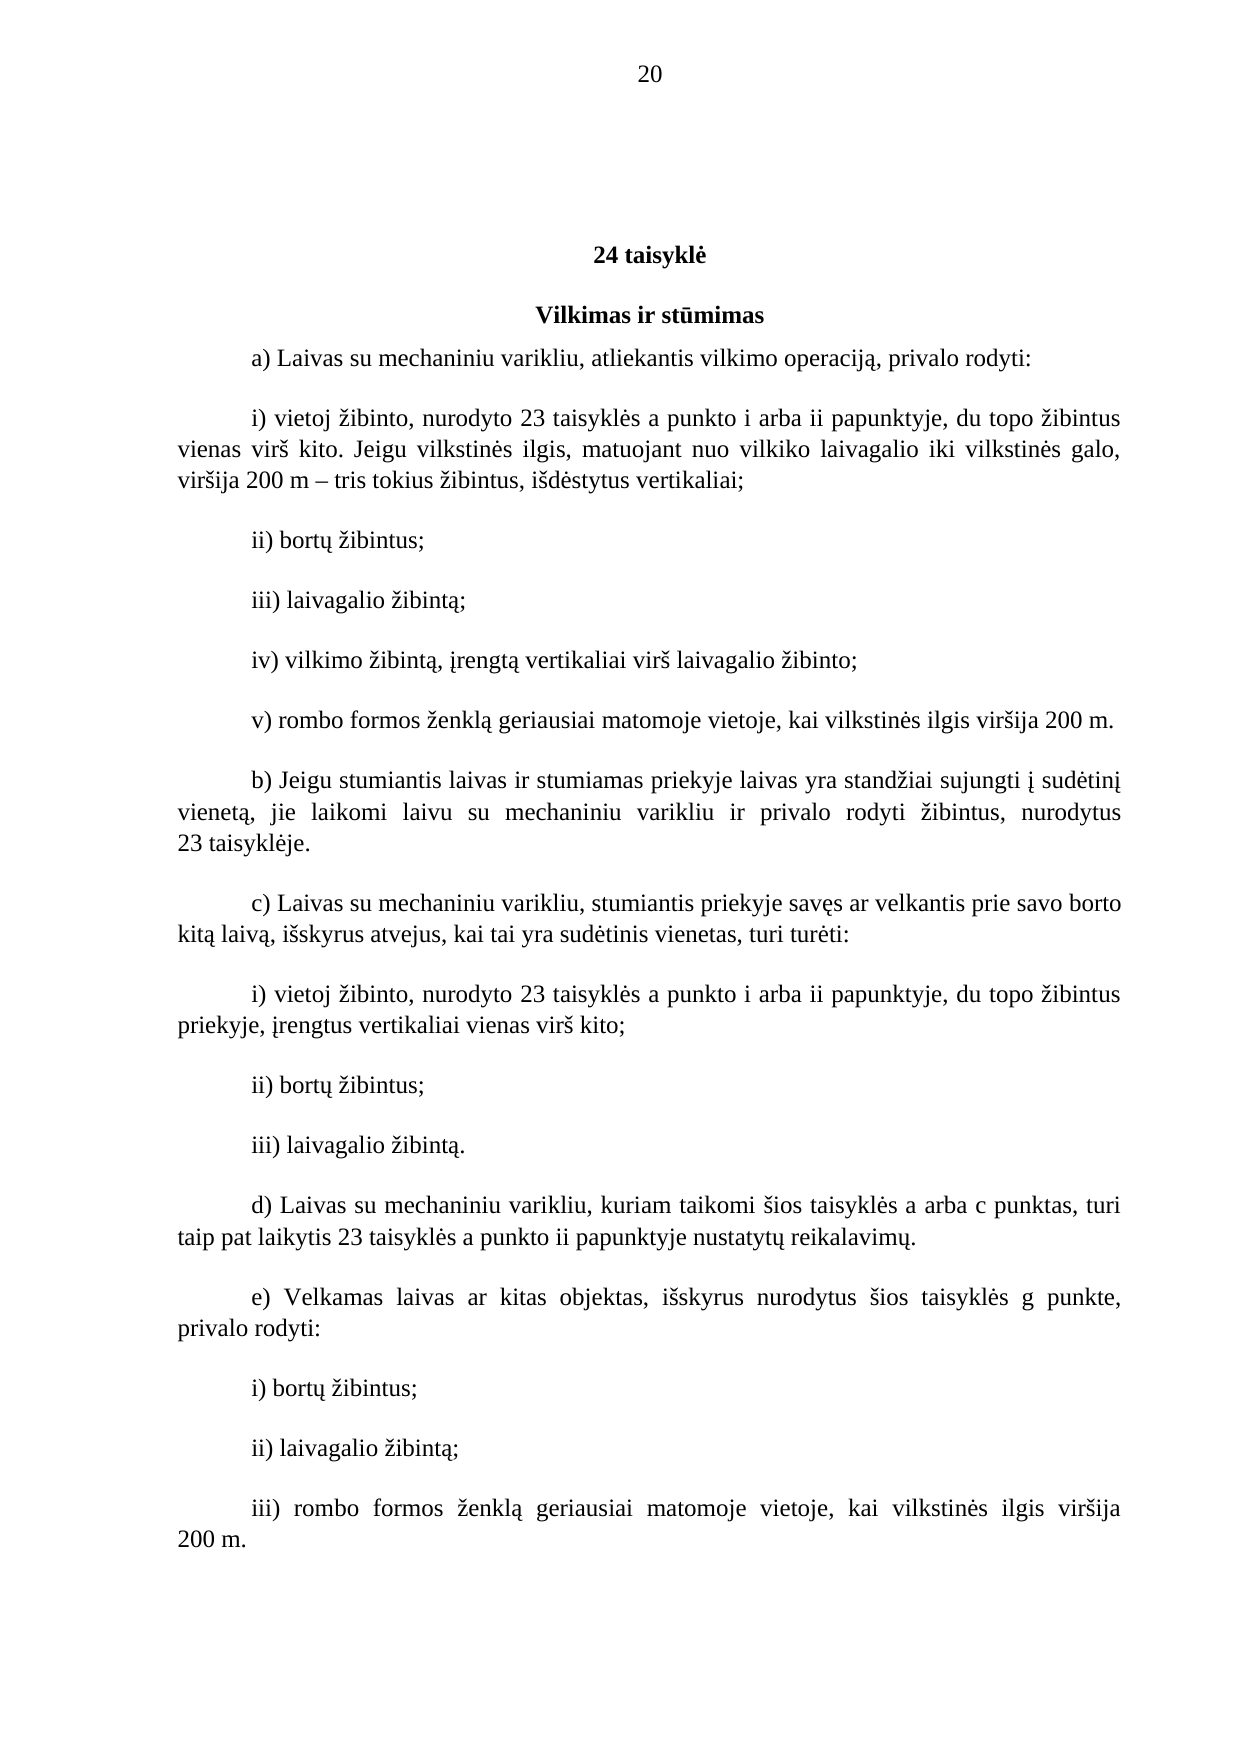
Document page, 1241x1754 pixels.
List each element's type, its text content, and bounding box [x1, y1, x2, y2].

text iii) laivagalio žibintą; [177, 583, 1122, 614]
text Vilkimas ir stūmimas [177, 297, 1122, 328]
text i) vietoj žibinto, nurodyto 23 taisyklės a punkto i arba ii papunktyje, du topo žibintus vienas virš kito. Jeigu vilkstinės ilgis, matuojant nuo vilkiko laivagalio iki vilkstinės galo, viršija 200 m – tris tokius žibintus, išdėstytus vertikaliai; [177, 400, 1122, 494]
text iv) vilkimo žibintą, įrengtą vertikaliai virš laivagalio žibinto; [177, 643, 1122, 674]
text 24 taisyklė [177, 237, 1122, 268]
text i) vietoj žibinto, nurodyto 23 taisyklės a punkto i arba ii papunktyje, du topo žibintus priekyje, įrengtus vertikaliai vienas virš kito; [177, 977, 1122, 1039]
text ii) laivagalio žibintą; [177, 1430, 1122, 1462]
text i) bortų žibintus; [177, 1370, 1122, 1402]
text c) Laivas su mechaniniu varikliu, stumiantis priekyje savęs ar velkantis prie savo borto kitą laivą, išskyrus atvejus, kai tai yra sudėtinis vienetas, turi turėti: [177, 885, 1122, 948]
text v) rombo formos ženklą geriausiai matomoje vietoje, kai vilkstinės ilgis viršija 200 m. [177, 703, 1122, 734]
text ii) bortų žibintus; [177, 523, 1122, 554]
text iii) rombo formos ženklą geriausiai matomoje vietoje, kai vilkstinės ilgis viršija 200 m. [177, 1490, 1122, 1553]
text b) Jeigu stumiantis laivas ir stumiamas priekyje laivas yra standžiai sujungti į sudėtinį vienetą, jie laikomi laivu su mechaniniu varikliu ir privalo rodyti žibintus, nurodytus 23 taisyklėje. [177, 763, 1122, 857]
text e) Velkamas laivas ar kitas objektas, išskyrus nurodytus šios taisyklės g punkte, privalo rodyti: [177, 1279, 1122, 1342]
text iii) laivagalio žibintą. [177, 1128, 1122, 1159]
text ii) bortų žibintus; [177, 1068, 1122, 1099]
text a) Laivas su mechaniniu varikliu, atliekantis vilkimo operaciją, privalo rodyti: [177, 340, 1122, 372]
text d) Laivas su mechaniniu varikliu, kuriam taikomi šios taisyklės a arba c punktas, turi taip pat laikytis 23 taisyklės a punkto ii papunktyje nustatytų reikalavimų. [177, 1188, 1122, 1250]
